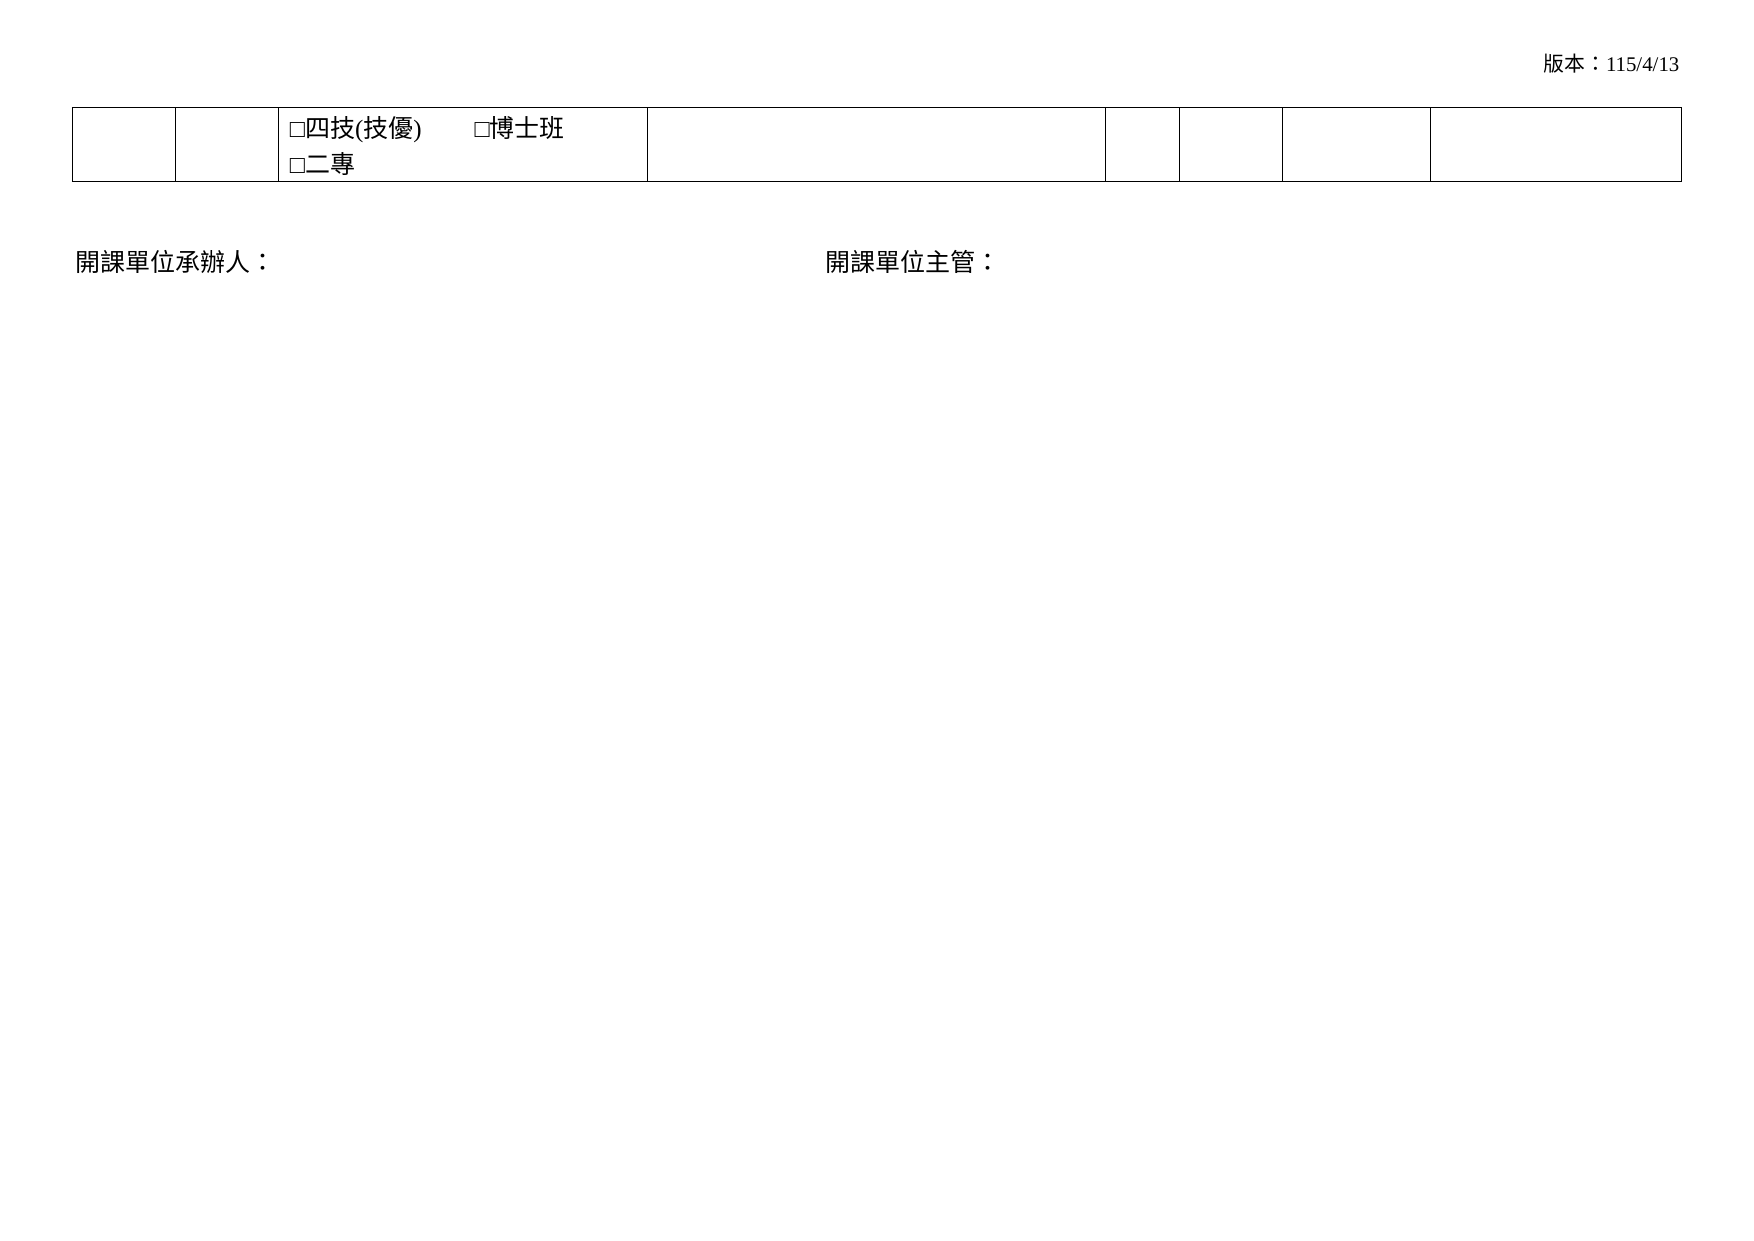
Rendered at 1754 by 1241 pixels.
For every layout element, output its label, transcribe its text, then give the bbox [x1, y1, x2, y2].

table_cell □四技(技優) □二專 [279, 108, 463, 181]
table_cell [648, 108, 1105, 181]
table_cell [1431, 108, 1681, 181]
table_cell [1180, 108, 1282, 181]
text 開課單位承辦人： 開課單位主管： [75, 219, 1679, 282]
table_cell [176, 108, 278, 181]
table_cell [1283, 108, 1430, 181]
table_cell [73, 108, 175, 181]
table_cell [1106, 108, 1179, 181]
table_cell □博士班 [463, 108, 647, 181]
